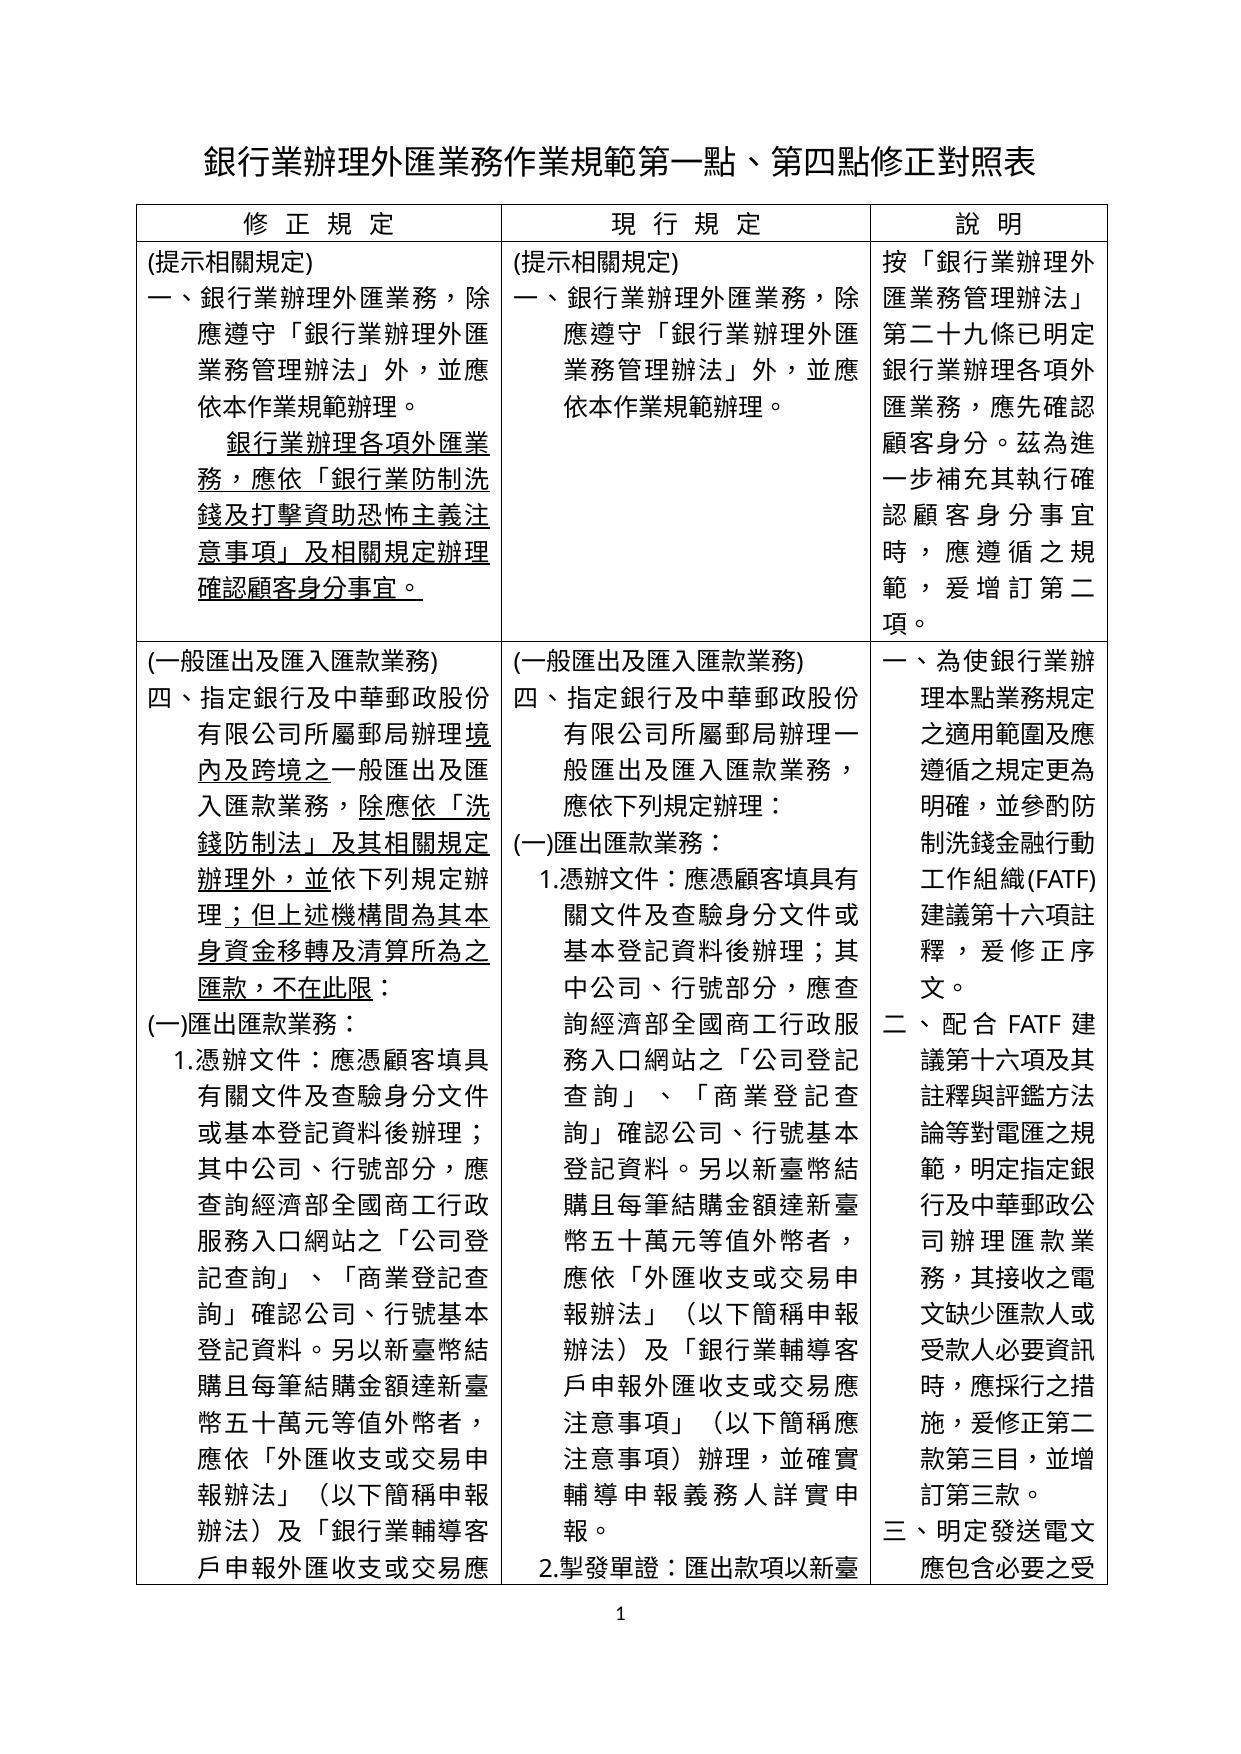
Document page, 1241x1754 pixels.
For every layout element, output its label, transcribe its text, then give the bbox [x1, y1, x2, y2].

text 銀行業辦理外匯業務作業規範第一點、第四點修正對照表 [148, 133, 1092, 185]
table_cell (一般匯出及匯入匯款業務) 四、指定銀行及中華郵政股份有限公司所屬郵局辦理一般匯出及匯入匯款業務，應依下列規定辦理： (一)匯出匯款業務： 1.憑辦文件：應憑顧客填具有關文件及查驗身分文件或基本登記資料後辦理；其中公司、行號部分，應查詢經濟部全國商工行政服務入口網站之「公司登記查詢」、「商業登記查詢」確認公司、行號基本登記資料。另以新臺幣結購且每筆結購金額達新臺幣五十萬元等值外幣者，應依「外匯收支或交易申報辦法」（以下簡稱申報辦法）及「銀行業輔導客戶申報外匯收支或交易應注意事項」（以下簡稱應注意事項）辦理，並確實輔導申報義務人詳實申報。 2.掣發單證：匯出款項以新臺 [502, 642, 870, 1584]
table_header 現 行 規 定 [502, 205, 870, 241]
table_cell (提示相關規定) 一、銀行業辦理外匯業務，除應遵守「銀行業辦理外匯業務管理辦法」外，並應依本作業規範辦理。 銀行業辦理各項外匯業務，應依「銀行業防制洗錢及打擊資助恐怖主義注意事項」及相關規定辦理確認顧客身分事宜。 [137, 242, 501, 641]
table_header 修 正 規 定 [137, 205, 501, 241]
table_cell (提示相關規定) 一、銀行業辦理外匯業務，除應遵守「銀行業辦理外匯業務管理辦法」外，並應依本作業規範辦理。 [502, 242, 870, 641]
table_cell 按「銀行業辦理外匯業務管理辦法」第二十九條已明定銀行業辦理各項外匯業務，應先確認顧客身分。茲為進一步補充其執行確認顧客身分事宜時，應遵循之規範，爰增訂第二項。 [871, 242, 1107, 641]
table_cell 一、為使銀行業辦理本點業務規定之適用範圍及應遵循之規定更為明確，並參酌防制洗錢金融行動工作組織(FATF)建議第十六項註釋，爰修正序文。 二、配合FATF建議第十六項及其註釋與評鑑方法論等對電匯之規範，明定指定銀行及中華郵政公司辦理匯款業務，其接收之電文缺少匯款人或受款人必要資訊時，應採行之措施，爰修正第二款第三目，並增訂第三款。 三、明定發送電文應包含必要之受 [871, 642, 1107, 1584]
table_cell (一般匯出及匯入匯款業務) 四、指定銀行及中華郵政股份有限公司所屬郵局辦理境內及跨境之一般匯出及匯入匯款業務，除應依「洗錢防制法」及其相關規定辦理外，並依下列規定辦理；但上述機構間為其本身資金移轉及清算所為之匯款，不在此限： (一)匯出匯款業務： 1.憑辦文件：應憑顧客填具有關文件及查驗身分文件或基本登記資料後辦理；其中公司、行號部分，應查詢經濟部全國商工行政服務入口網站之「公司登記查詢」、「商業登記查詢」確認公司、行號基本登記資料。另以新臺幣結購且每筆結購金額達新臺幣五十萬元等值外幣者，應依「外匯收支或交易申報辦法」（以下簡稱申報辦法）及「銀行業輔導客戶申報外匯收支或交易應 [137, 642, 501, 1584]
table_header 說 明 [871, 205, 1107, 241]
